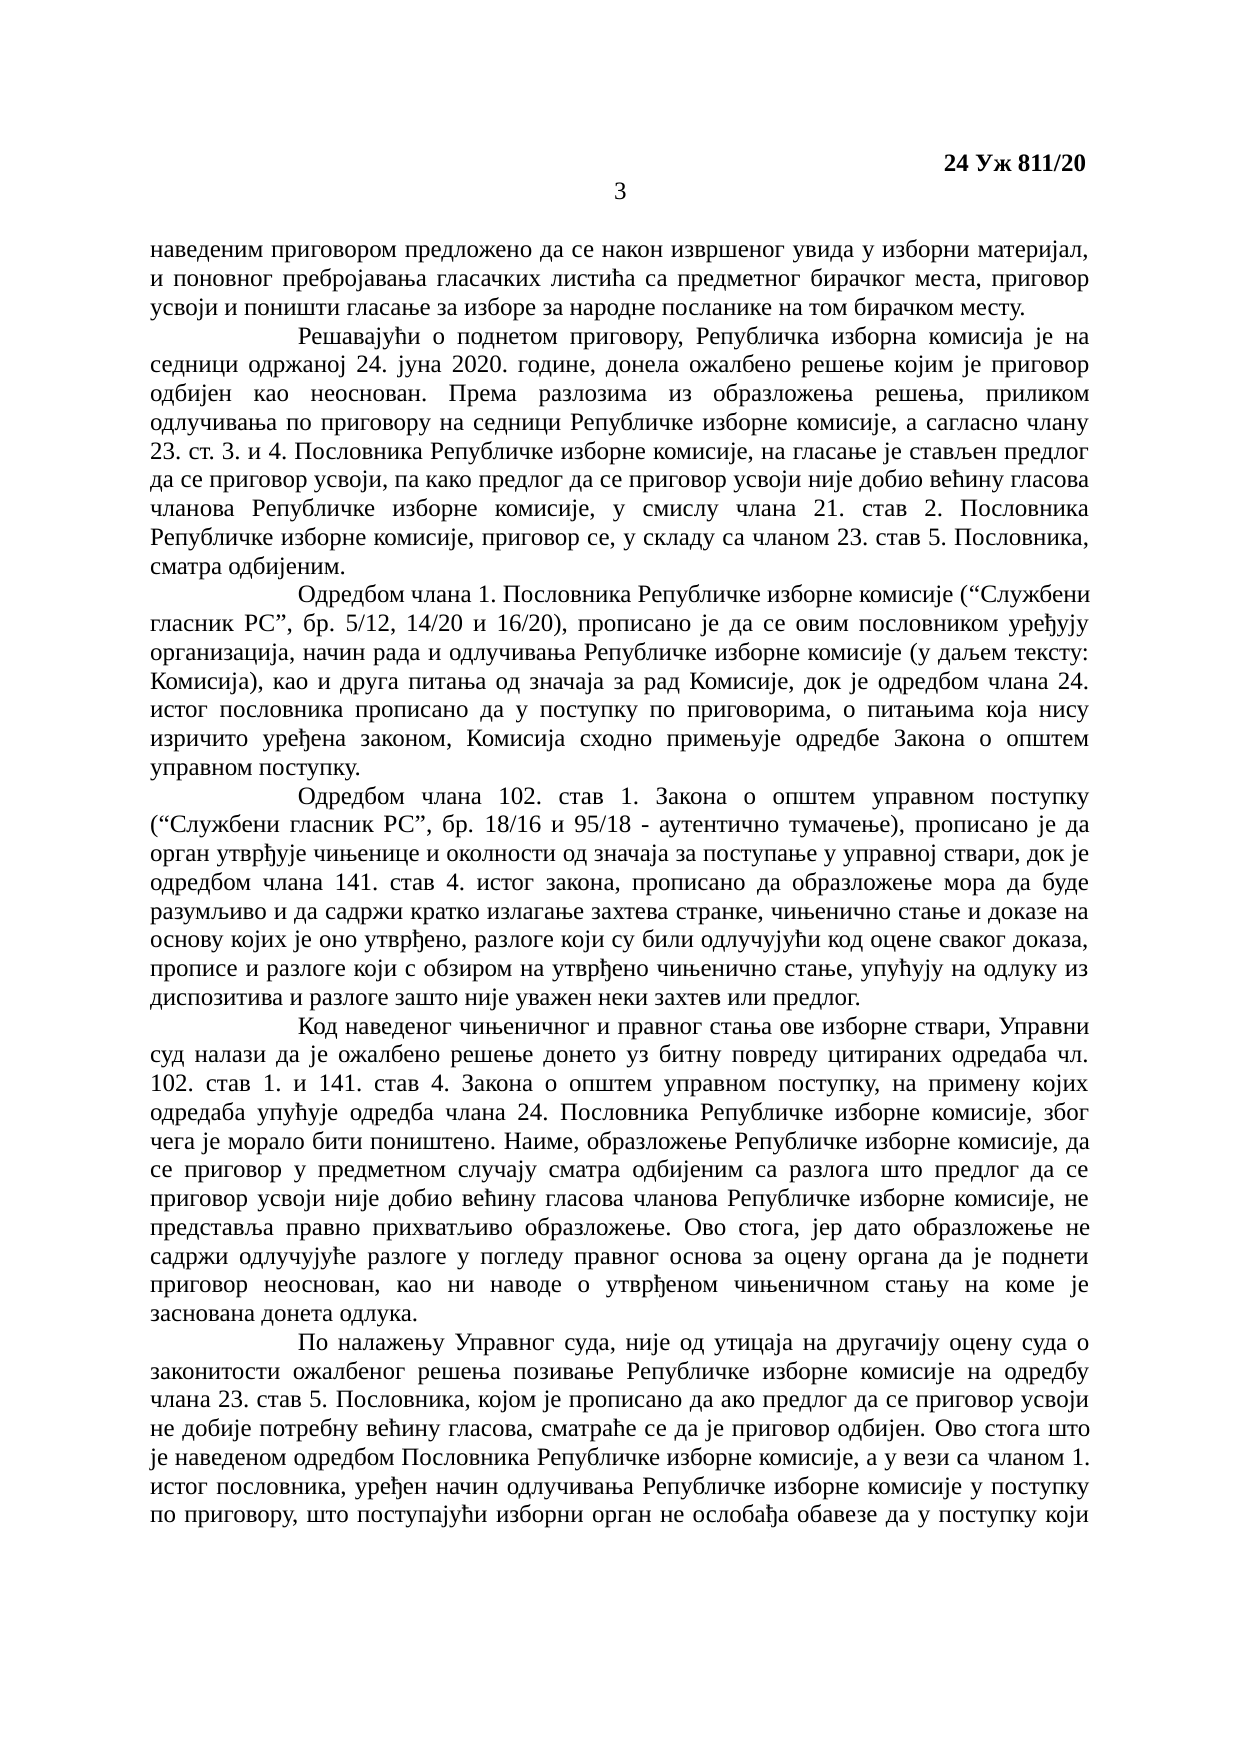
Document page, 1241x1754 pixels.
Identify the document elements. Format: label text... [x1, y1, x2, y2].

text По налажењу Управног суда, није од утицаја на другачију оцену суда о законитости ожалбеног решења позивање Републичке изборне комисије на одредбу члана 23. став 5. Пословника, којом је прописано да ако предлог да се приговор усвоји не добије потребну већину гласова, сматраће се да је приговор одбијен. Ово стога што је наведеном одредбом Пословника Републичке изборне комисије, а у вези са чланом 1. истог пословника, уређен начин одлучивања Републичке изборне комисије у поступку по приговору, што поступајући изборни орган не ослобађа обавезе да у поступку који [150, 1327, 1090, 1528]
text Код наведеног чињеничног и правног стања ове изборне ствари, Управни суд налази да је ожалбено решење донето уз битну повреду цитираних одредаба чл. 102. став 1. и 141. став 4. Закона о општем управном поступку, на примену којих одредаба упућује одредба члана 24. Пословника Републичке изборне комисије, због чега је морало бити поништено. Наиме, образложење Републичке изборне комисије, да се приговор у предметном случају сматра одбијеним са разлога што предлог да се приговор усвоји није добио већину гласова чланова Републичке изборне комисије, не представља правно прихватљиво образложење. Ово стога, јер дато образложење не садржи одлучујуће разлоге у погледу правног основа за оцену органа да је поднети приговор неоснован, као ни наводе о утврђеном чињеничном стању на коме је заснована донета одлука. [150, 1011, 1090, 1327]
text Решавајући о поднетом приговору, Републичка изборна комисија је на седници одржаној 24. јуна 2020. године, донела ожалбено решење којим је приговор одбијен као неоснован. Према разлозима из образложења решења, приликом одлучивања по приговору на седници Републичке изборне комисије, а сагласно члану 23. ст. 3. и 4. Пословника Републичке изборне комисије, на гласање је стављен предлог да се приговор усвоји, па како предлог да се приговор усвоји није добио већину гласова чланова Републичке изборне комисије, у смислу члана 21. став 2. Пословника Републичке изборне комисије, приговор се, у складу са чланом 23. став 5. Пословника, сматра одбијеним. [150, 321, 1090, 579]
text Одредбом члана 102. став 1. Закона о општем управном поступку (“Службени гласник РС”, бр. 18/16 и 95/18 - аутентично тумачење), прописано је да орган утврђује чињенице и околности од значаја за поступање у управној ствари, док је одредбом члана 141. став 4. истог закона, прописано да образложење мора да буде разумљиво и да садржи кратко излагање захтева странке, чињенично стање и доказе на основу којих је оно утврђено, разлоге који су били одлучујући код оцене сваког доказа, прописе и разлоге који с обзиром на утврђено чињенично стање, упућују на одлуку из диспозитива и разлоге зашто није уважен неки захтев или предлог. [150, 781, 1090, 1011]
text Одредбом члана 1. Пословника Републичке изборне комисије (“Службени гласник РС”, бр. 5/12, 14/20 и 16/20), прописано је да се овим пословником уређују организација, начин рада и одлучивања Републичке изборне комисије (у даљем тексту: Комисија), као и друга питања од значаја за рад Комисије, док је одредбом члана 24. истог пословника прописано да у поступку по приговорима, о питањима која нису изричито уређена законом, Комисија сходно примењује одредбе Закона о општем управном поступку. [150, 579, 1090, 781]
text наведеним приговором предложено да се након извршеног увида у изборни материјал, и поновног пребројавања гласачких листића са предметног бирачког места, приговор усвоји и поништи гласање за изборе за народне посланике на том бирачком месту. [150, 234, 1090, 321]
